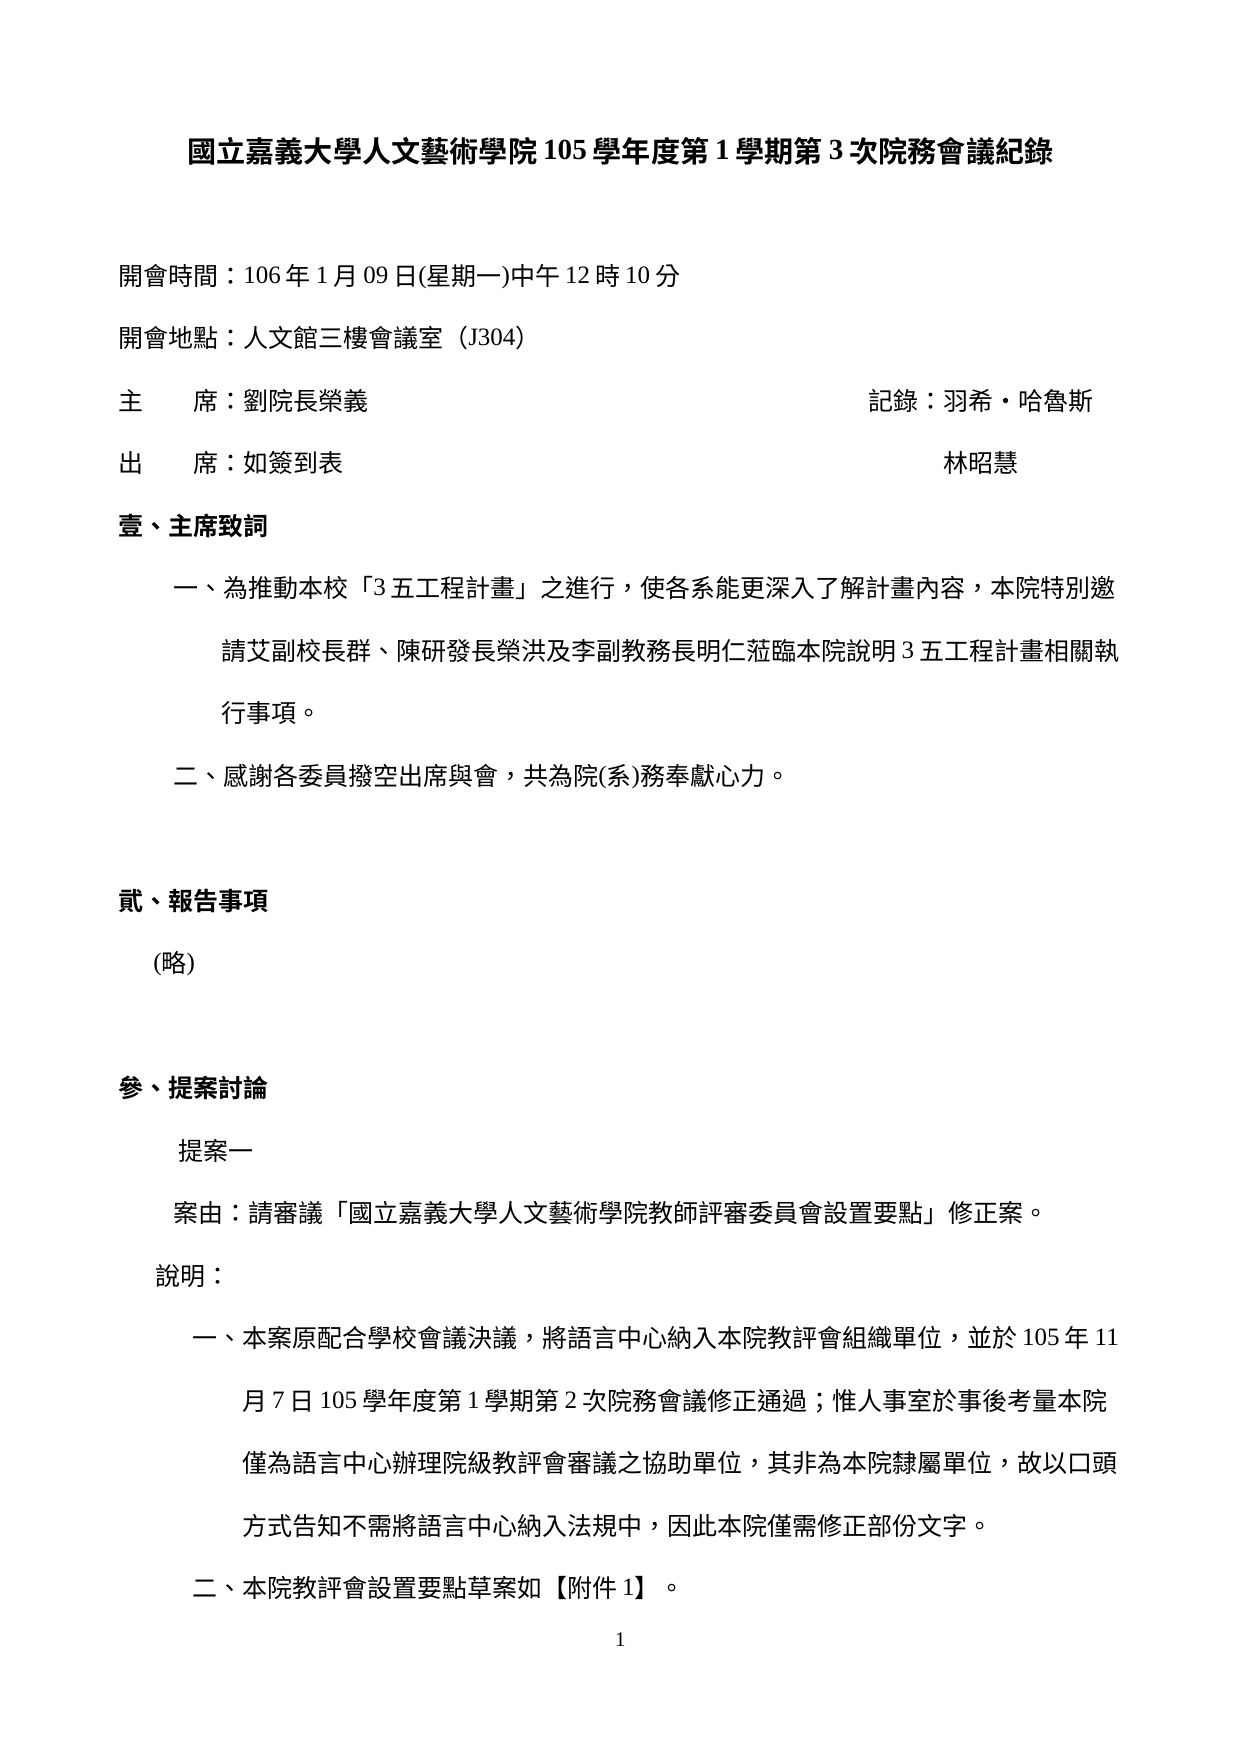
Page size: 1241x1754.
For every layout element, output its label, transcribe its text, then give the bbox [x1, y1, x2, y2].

text 壹、主席致詞 [118, 483, 1122, 545]
text 貮、報告事項 [118, 858, 1122, 920]
text 案由：請審議「國立嘉義大學人文藝術學院教師評審委員會設置要點」修正案。 [143, 1170, 1122, 1233]
text 出 席：如簽到表 林昭慧 [118, 420, 1122, 483]
text 一、為推動本校「3五工程計畫」之進行，使各系能更深入了解計畫內容，本院特別邀請艾副校長群、陳研發長榮洪及李副教務長明仁蒞臨本院說明3五工程計畫相關執行事項。 [173, 545, 1122, 733]
text 二、感謝各委員撥空出席與會，共為院(系)務奉獻心力。 [173, 733, 1122, 795]
text 說明： [118, 1233, 1122, 1295]
text 開會地點：人文館三樓會議室（J304） [118, 295, 1122, 358]
text 參、提案討論 [118, 1045, 1122, 1108]
text 主 席：劉院長榮義 記錄：羽希‧哈魯斯 [118, 358, 1122, 420]
text 國立嘉義大學人文藝術學院105學年度第1學期第3次院務會議紀錄 [118, 108, 1122, 170]
text 開會時間：106年1月09日(星期一)中午12時10分 [118, 233, 1122, 295]
text (略) [128, 920, 1122, 983]
text 一、本案原配合學校會議決議，將語言中心納入本院教評會組織單位，並於105年11月7日105學年度第1學期第2次院務會議修正通過；惟人事室於事後考量本院僅為語言中心辦理院級教評會審議之協助單位，其非為本院隸屬單位，故以口頭方式告知不需將語言中心納入法規中，因此本院僅需修正部份文字。 [192, 1295, 1122, 1545]
text 提案一 [118, 1108, 1122, 1170]
text 二、本院教評會設置要點草案如【附件1】。 [192, 1545, 1122, 1608]
